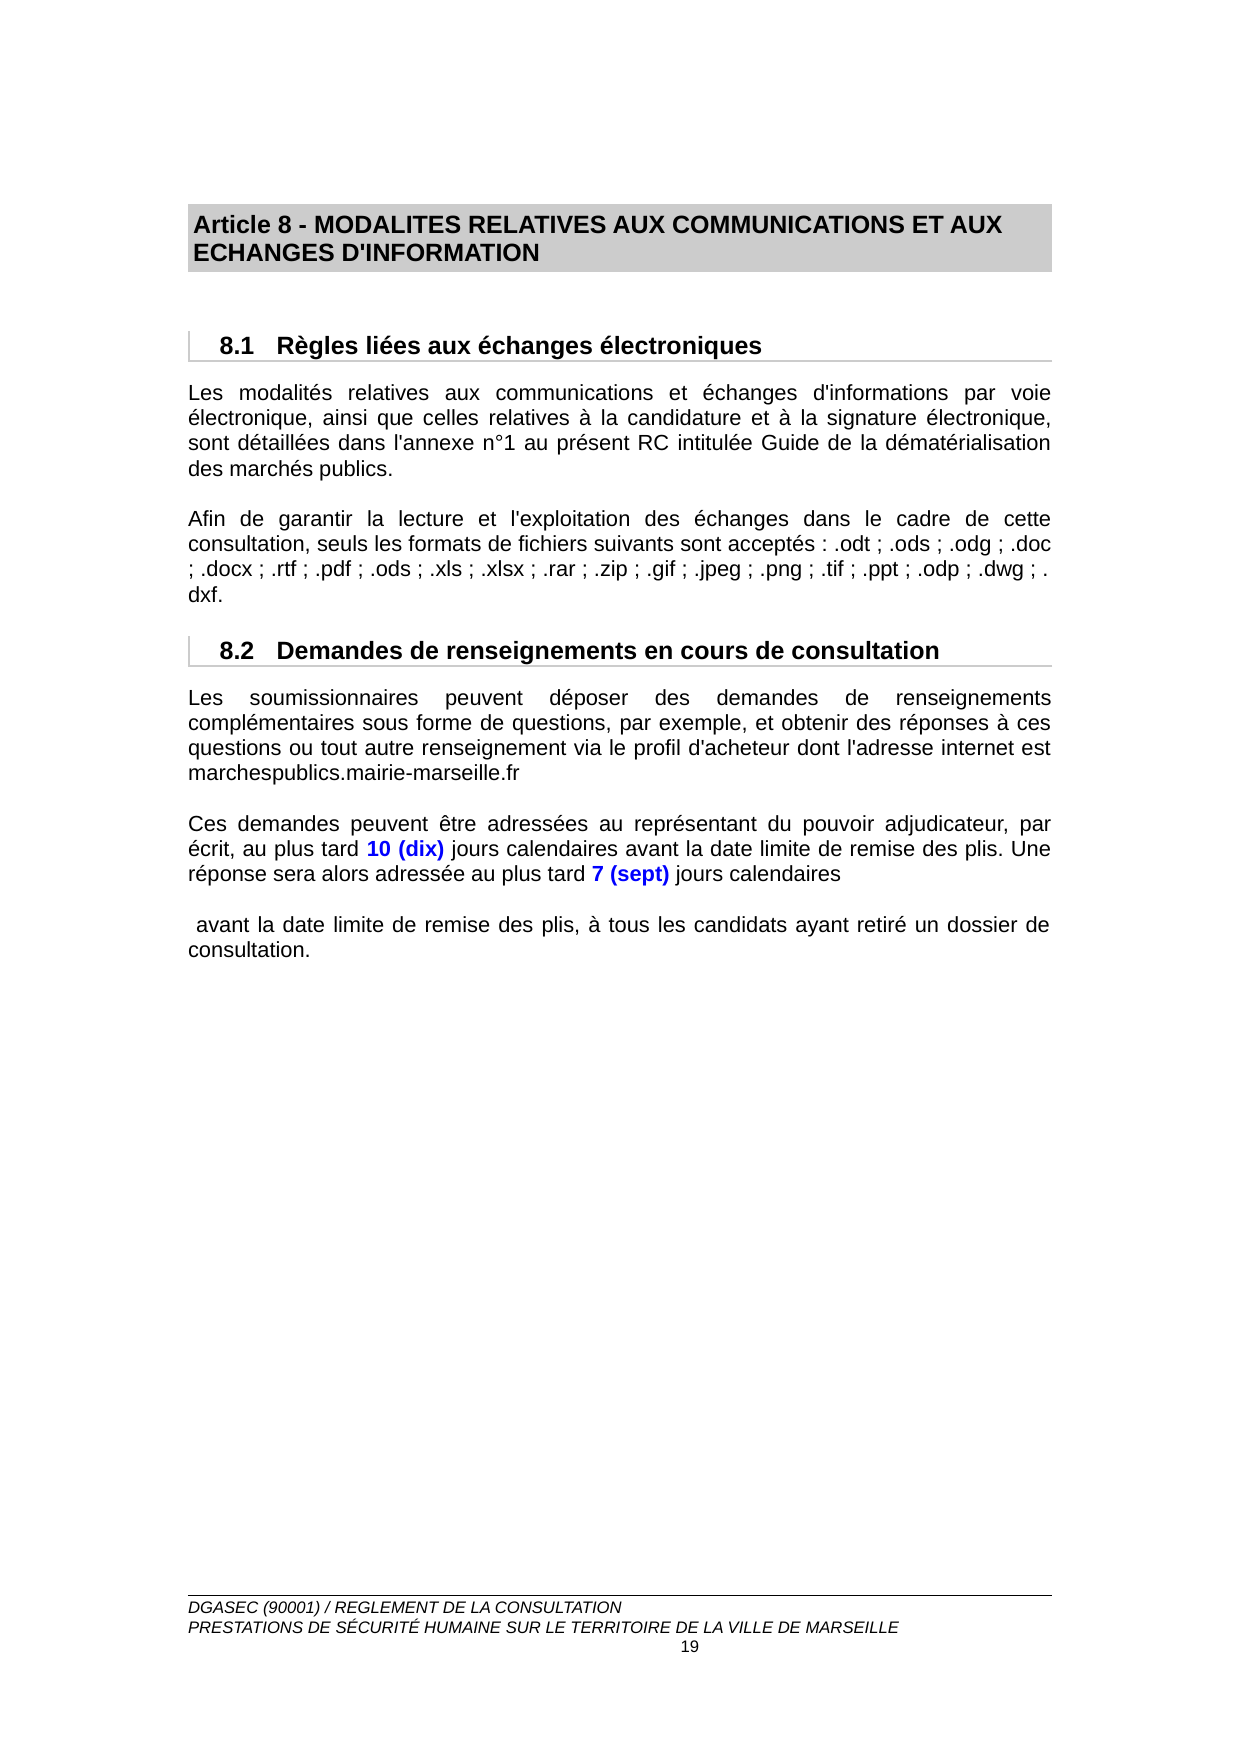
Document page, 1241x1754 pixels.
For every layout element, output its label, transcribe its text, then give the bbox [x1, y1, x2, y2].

text Ces demandes peuvent être adressées au représentant du pouvoir adjudicateur, par écrit, au plus tard 10 (dix) jours calendaires avant la date limite de remise des plis. Une réponse sera alors adressée au plus tard 7 (sept) jours calendaires [188, 811, 1052, 886]
text avant la date limite de remise des plis, à tous les candidats ayant retiré un dossier de consultation. [188, 912, 1052, 962]
subtitle Règles liées aux échanges électroniques [190, 331, 1052, 360]
subtitle Demandes de renseignements en cours de consultation [190, 636, 1052, 665]
text Afin de garantir la lecture et l'exploitation des échanges dans le cadre de cette consultation, seuls les formats de fichiers suivants sont acceptés : .odt ; .ods ; .odg ; .doc ; .docx ; .rtf ; .pdf ; .ods ; .xls ; .xlsx ; .rar ; .zip ; .gif ; .jpeg ; .png ; .tif ; .ppt ; .odp ; .dwg ; .dxf. [188, 506, 1052, 607]
text Les soumissionnaires peuvent déposer des demandes de renseignements complémentaires sous forme de questions, par exemple, et obtenir des réponses à ces questions ou tout autre renseignement via le profil d'acheteur dont l'adresse internet est marchespublics.mairie-marseille.fr [188, 685, 1052, 786]
text Les modalités relatives aux communications et échanges d'informations par voie électronique, ainsi que celles relatives à la candidature et à la signature électronique, sont détaillées dans l'annexe n°1 au présent RC intitulée Guide de la dématérialisation des marchés publics. [188, 380, 1052, 481]
subtitle MODALITES RELATIVES AUX COMMUNICATIONS ET AUX ECHANGES D'INFORMATION [190, 207, 1050, 270]
